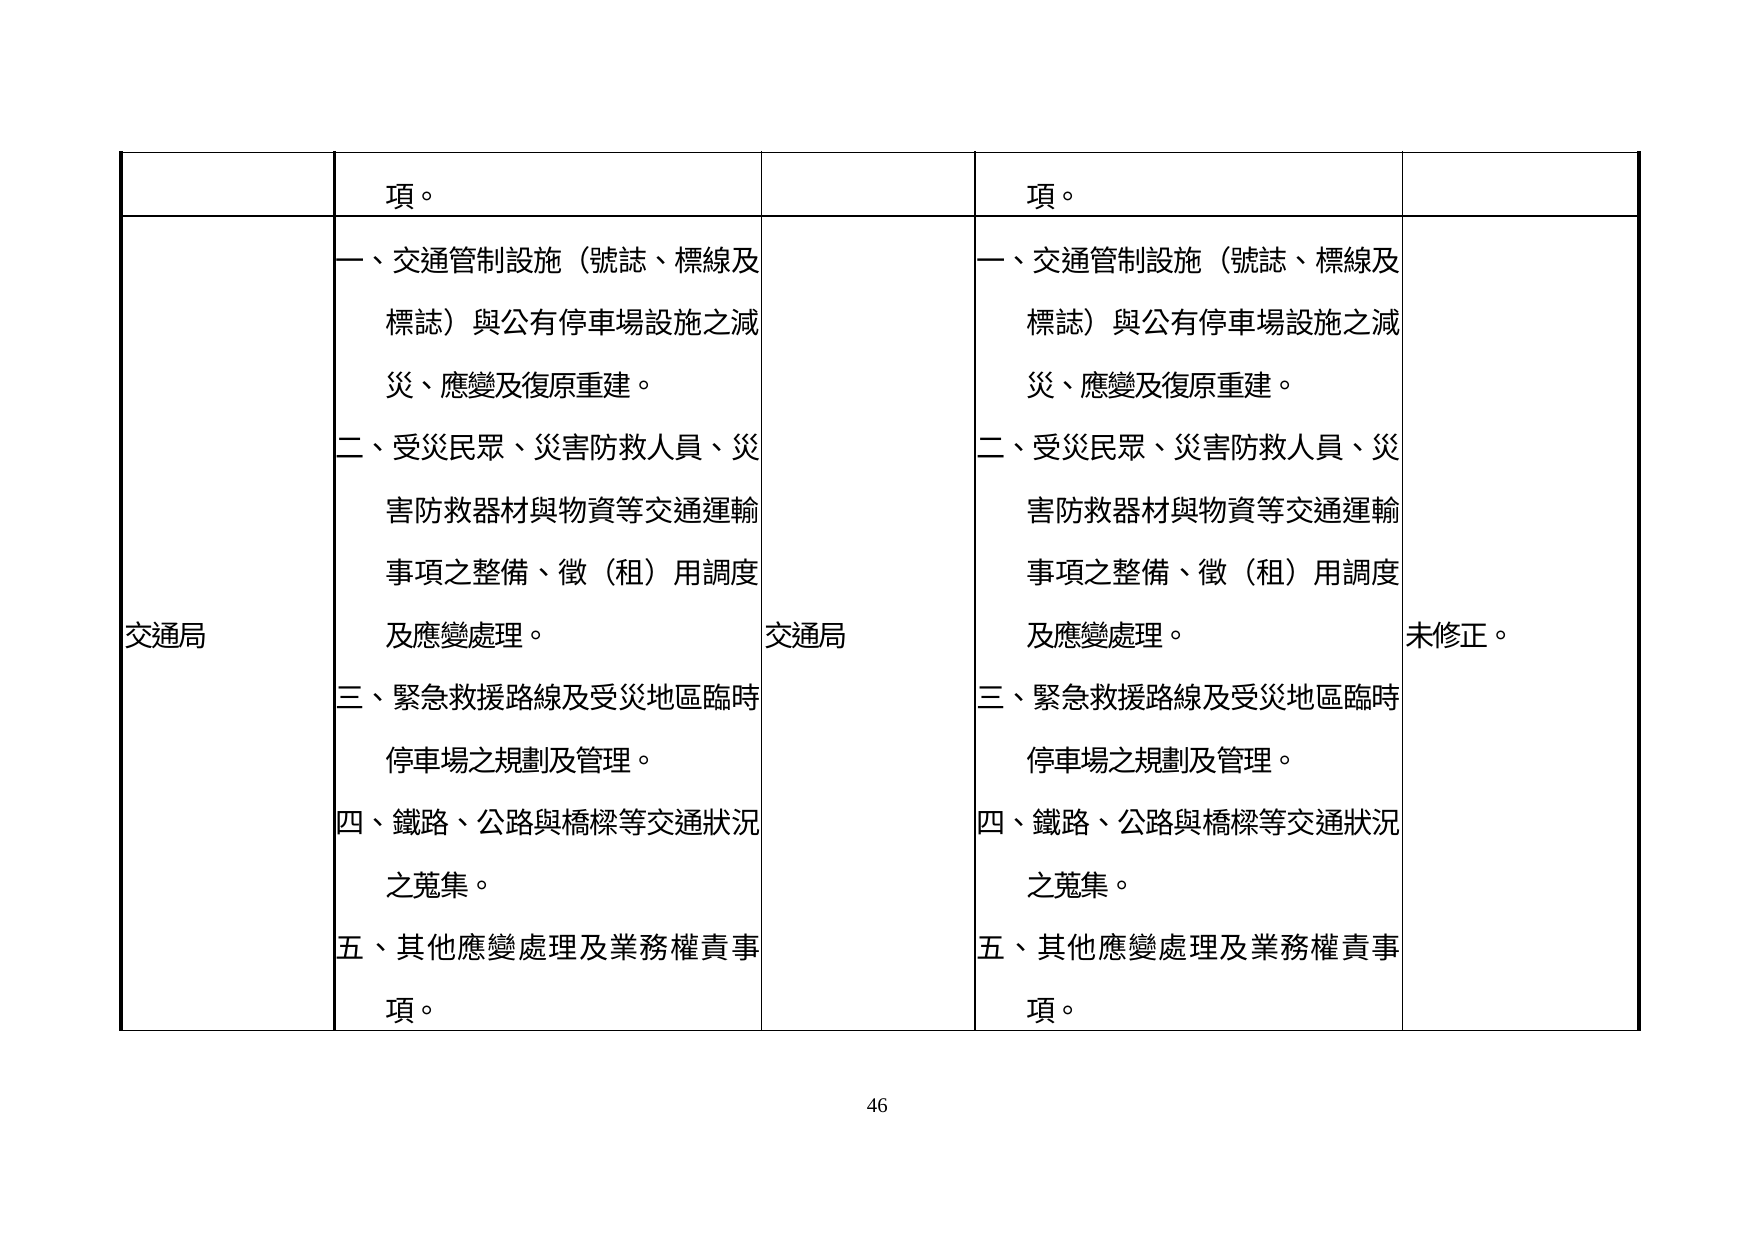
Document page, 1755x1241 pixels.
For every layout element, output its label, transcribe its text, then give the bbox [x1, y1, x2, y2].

table_cell 交通局 [123, 217, 333, 1029]
table_cell 項。 [336, 153, 761, 215]
table_cell 一、交通管制設施（號誌、標線及標誌）與公有停車場設施之減災、應變及復原重建。 二、受災民眾、災害防救人員、災害防救器材與物資等交通運輸事項之整備、徵（租）用調度及應變處理。 三、緊急救援路線及受災地區臨時停車場之規劃及管理。 四、鐵路、公路與橋樑等交通狀況之蒐集。 五、其他應變處理及業務權責事項。 [976, 217, 1402, 1029]
table_cell 項。 [976, 153, 1402, 215]
table_cell [762, 153, 974, 215]
table_cell [1403, 153, 1637, 215]
table_cell 交通局 [762, 217, 974, 1029]
table_cell 未修正。 [1403, 217, 1637, 1029]
table_cell 一、交通管制設施（號誌、標線及標誌）與公有停車場設施之減災、應變及復原重建。 二、受災民眾、災害防救人員、災害防救器材與物資等交通運輸事項之整備、徵（租）用調度及應變處理。 三、緊急救援路線及受災地區臨時停車場之規劃及管理。 四、鐵路、公路與橋樑等交通狀況之蒐集。 五、其他應變處理及業務權責事項。 [336, 217, 761, 1029]
table_cell [123, 153, 333, 215]
